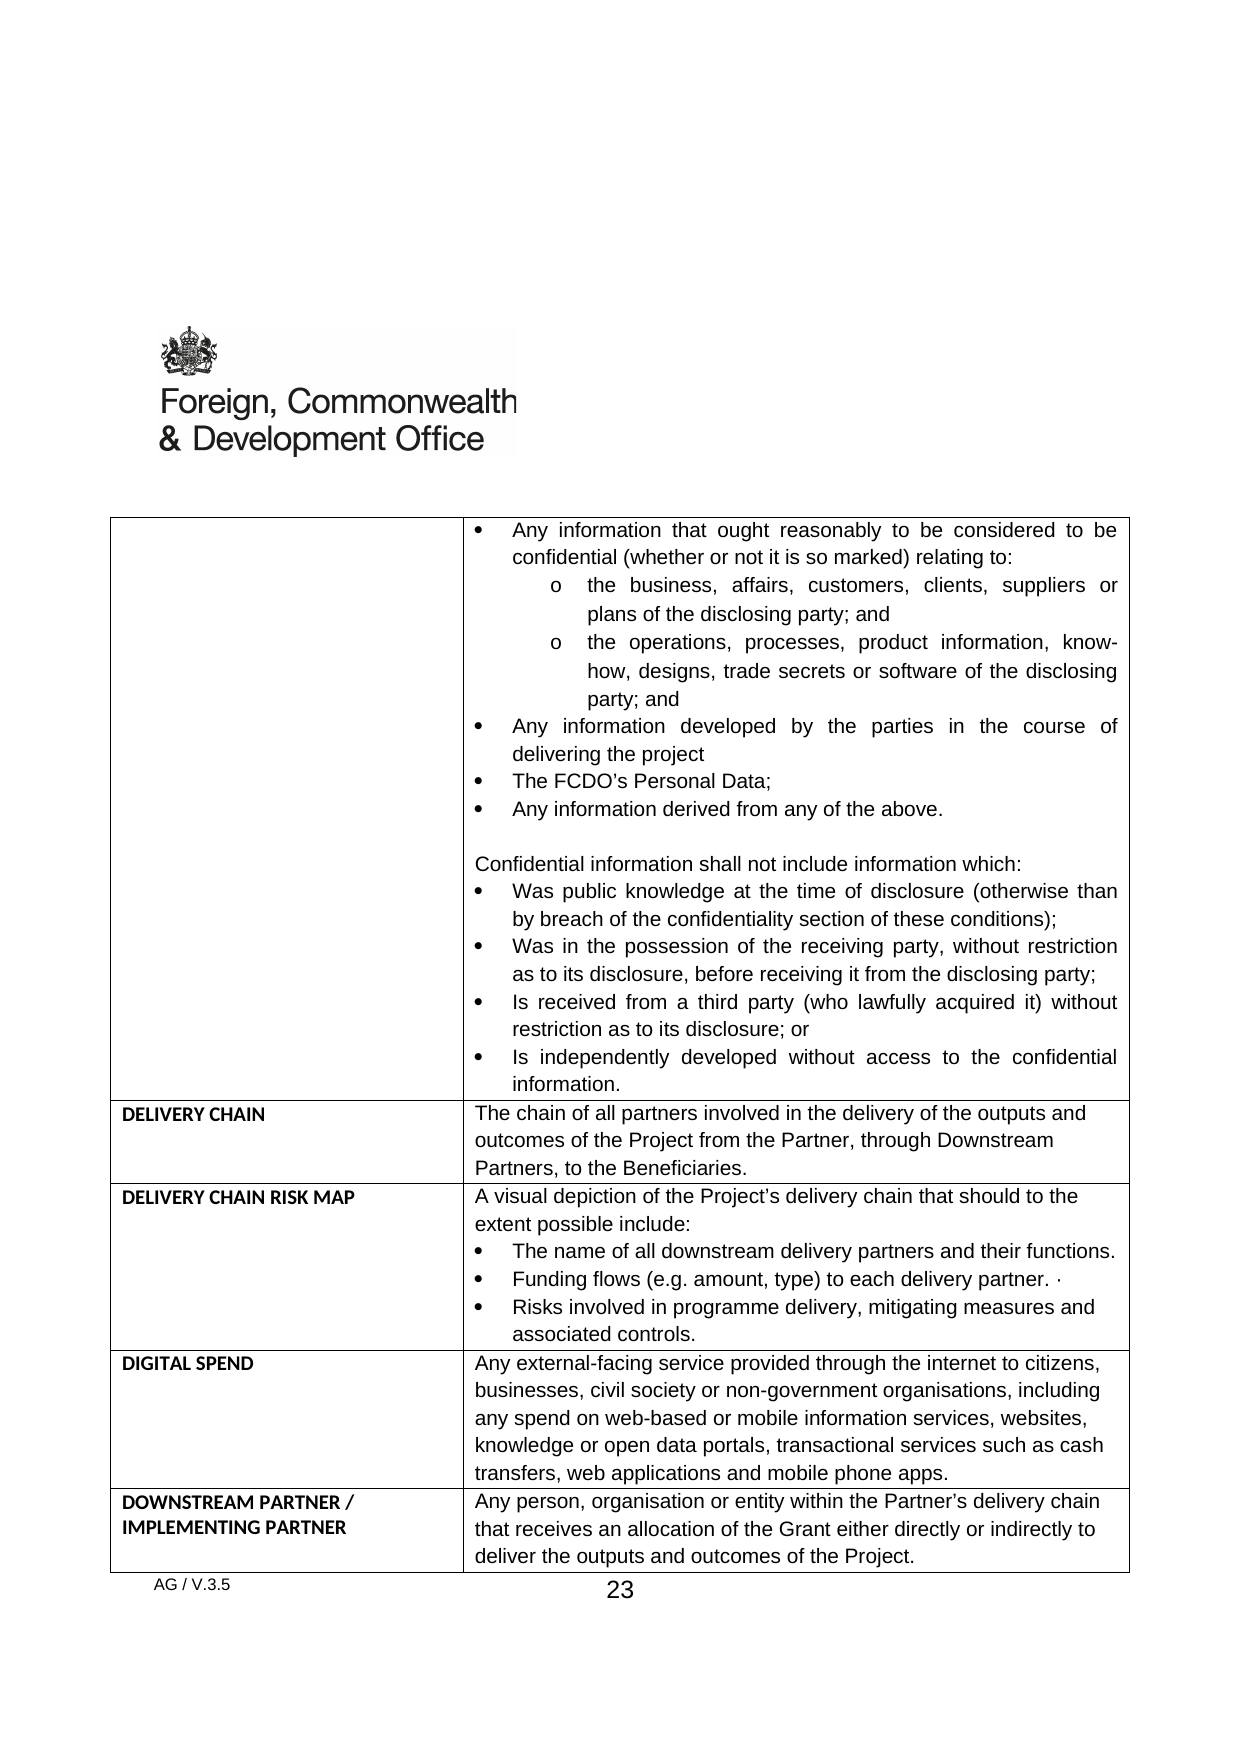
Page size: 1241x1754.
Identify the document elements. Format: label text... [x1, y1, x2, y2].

table_cell The chain of all partners involved in the delivery of the outputs and outcomes of the Project from the Partner, through Downstream Partners, to the Beneficiaries. [464, 1101, 1129, 1183]
table_cell Any person, organisation or entity within the Partner’s delivery chain that receives an allocation of the Grant either directly or indirectly to deliver the outputs and outcomes of the Project. [464, 1489, 1129, 1572]
table_cell DELIVERY CHAIN [111, 1101, 463, 1183]
table_cell [111, 518, 463, 1100]
table_cell A visual depiction of the Project’s delivery chain that should to the extent possible include: The name of all downstream delivery partners and their functions. Funding flows (e.g. amount, type) to each delivery partner. · Risks involved in programme delivery, mitigating measures and associated controls. [464, 1184, 1129, 1349]
table_cell DOWNSTREAM PARTNER / IMPLEMENTING PARTNER [111, 1489, 463, 1572]
table_cell DIGITAL SPEND [111, 1351, 463, 1488]
table_cell DELIVERY CHAIN RISK MAP [111, 1184, 463, 1349]
table_cell Any external-facing service provided through the internet to citizens, businesses, civil society or non-government organisations, including any spend on web-based or mobile information services, websites, knowledge or open data portals, transactional services such as cash transfers, web applications and mobile phone apps. [464, 1351, 1129, 1488]
table_cell Confidential information means any information (however conveyed, recorded or preserved) disclosed by a party or its personnel to another party (and/or that party’s personnel) whether before or after the date of this arrangement, including but not limited to: Any information that ought reasonably to be considered to be confidential (whether or not it is so marked) relating to: the business, affairs, customers, clients, suppliers or plans of the disclosing party; and the operations, processes, product information, know-how, designs, trade secrets or software of the disclosing party; and Any information developed by the parties in the course of delivering the project The FCDO’s Personal Data; Any information derived from any of the above. Confidential information shall not include information which: Was public knowledge at the time of disclosure (otherwise than by breach of the confidentiality section of these conditions); Was in the possession of the receiving party, without restriction as to its disclosure, before receiving it from the disclosing party; Is received from a third party (who lawfully acquired it) without restriction as to its disclosure; or Is independently developed without access to the confidential information. [464, 518, 1129, 1100]
